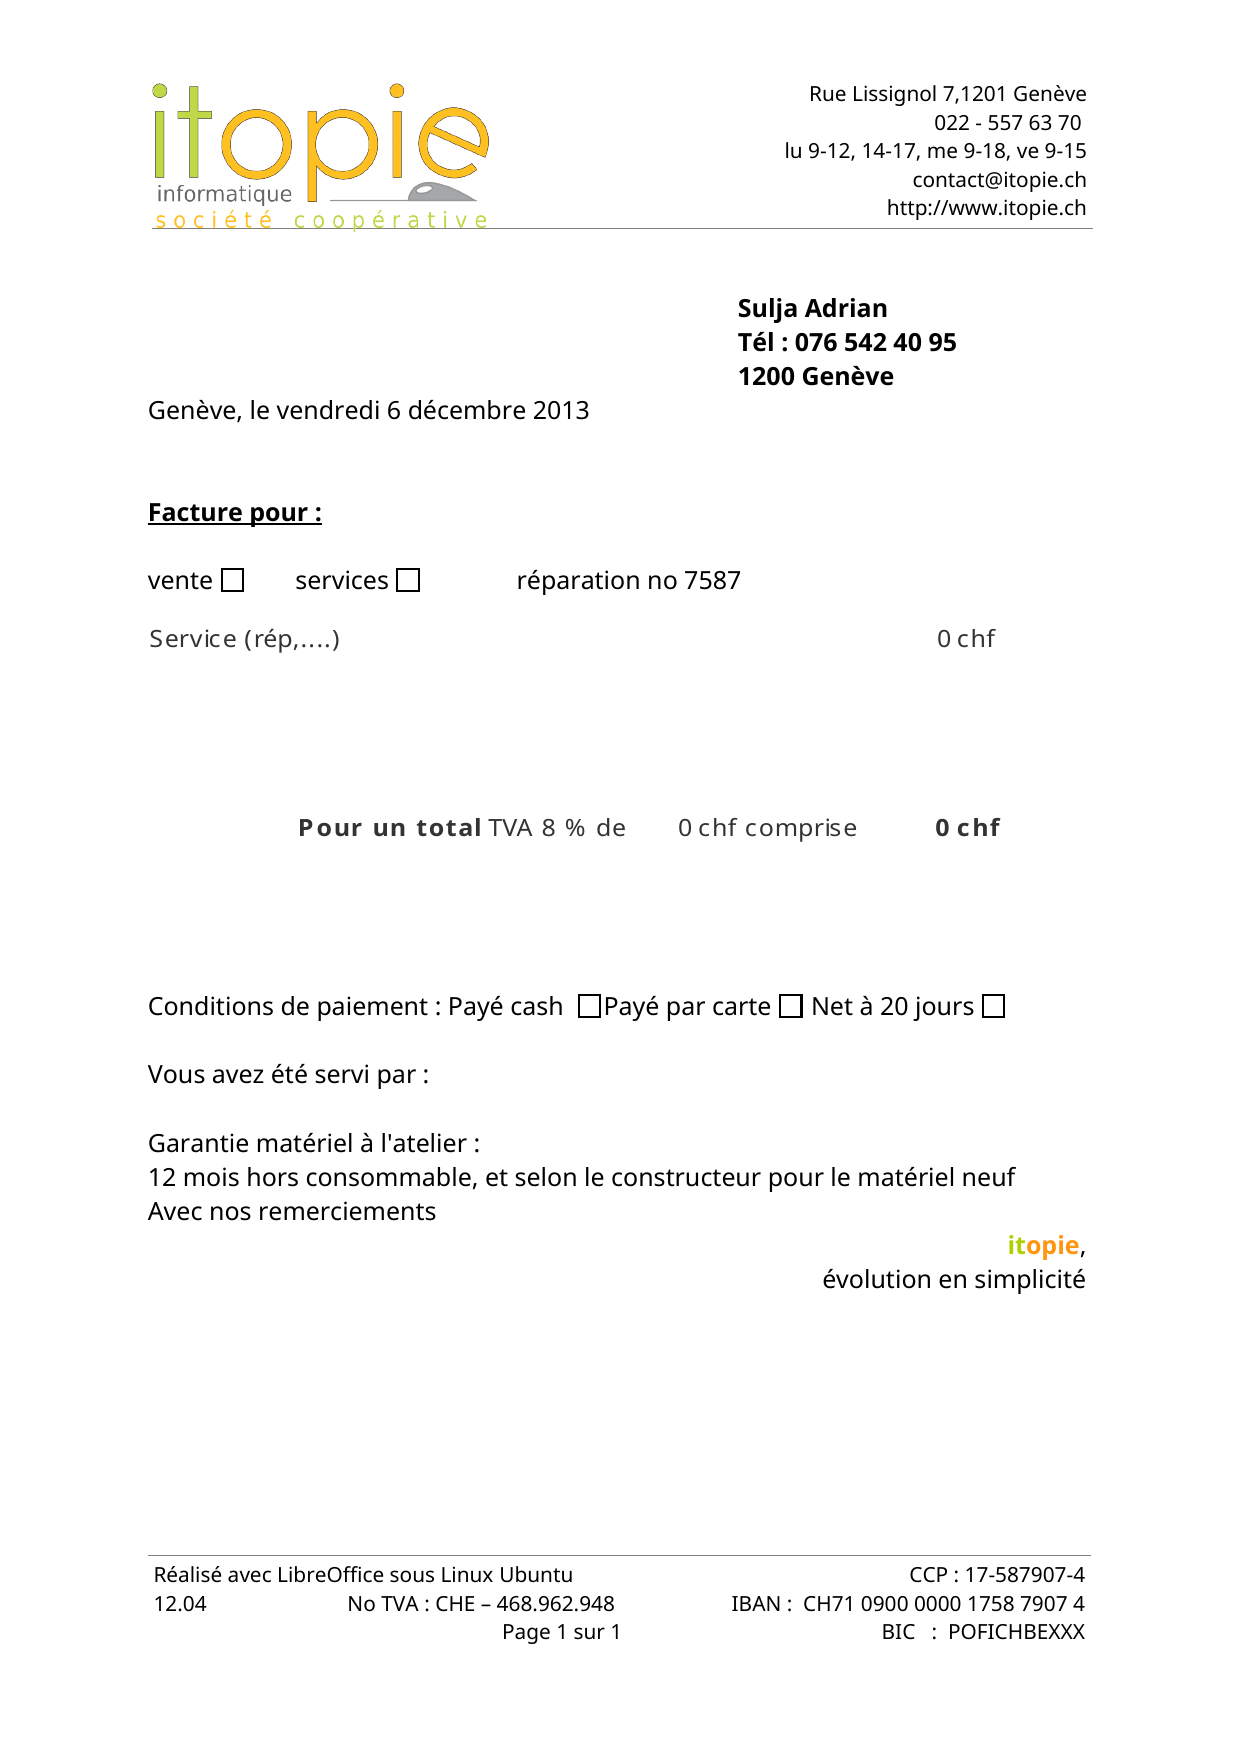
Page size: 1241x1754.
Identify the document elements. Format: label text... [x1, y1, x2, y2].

text évolution en simplicité [148, 1262, 1093, 1296]
text Facture pour : [148, 495, 1093, 529]
text 12 mois hors consommable, et selon le constructeur pour le matériel neuf [148, 1159, 1093, 1193]
text itopie, [148, 1227, 1093, 1262]
text Vous avez été servi par : [148, 1057, 1093, 1091]
text Conditions de paiement : Payé cash Payé par carte Net à 20 jours [148, 989, 1093, 1023]
text Avec nos remerciements [148, 1193, 1093, 1227]
text Sulja Adrian [148, 290, 1093, 324]
text 1200 Genève [148, 358, 1093, 392]
text Genève, le vendredi 6 décembre 2013 [148, 392, 1093, 427]
text Garantie matériel à l'atelier : [148, 1125, 1093, 1159]
picture [138, 72, 500, 244]
text Tél : 076 542 40 95 [148, 324, 1093, 358]
text vente services réparation no 7587 [148, 563, 1093, 597]
